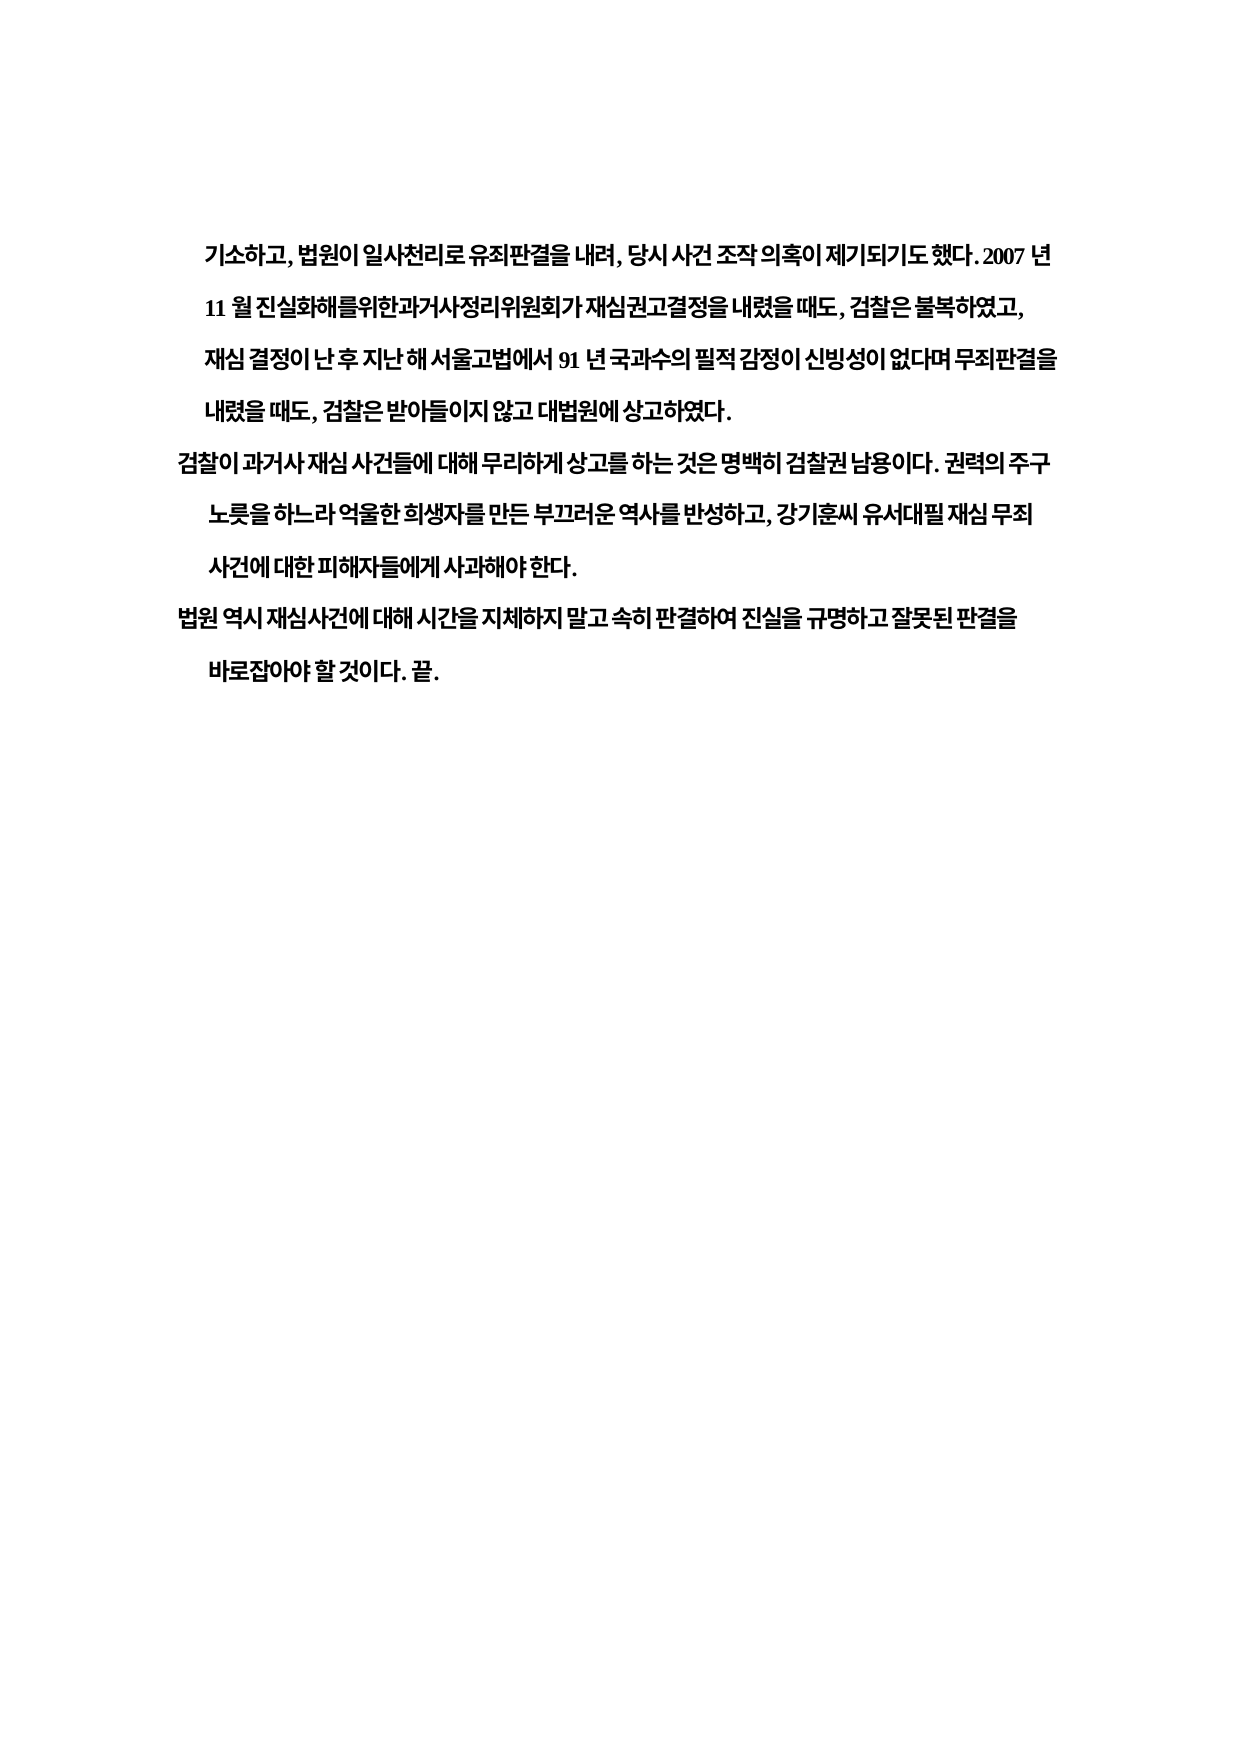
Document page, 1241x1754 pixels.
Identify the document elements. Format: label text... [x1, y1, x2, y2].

text 2. 이 사건은 91년 당시 노태우 정권에 항의하며 분신자살한 김기설씨의 유서를 강기훈씨가 대필하여 자살을 방조했다는 혐의 등으로 검찰이 기소하여 법원이 3년 징역형을 선고한 사건이다. 검찰은 목격자 등 직접적인 증거 없이 국립과학수사연구소의 필적 감정결과에 의존하여 기소하고, 법원이 일사천리로 유죄판결을 내려, 당시 사건 조작 의혹이 제기되기도 했다. 2007년 11월 진실화해를위한과거사정리위원회가 재심권고결정을 내렸을 때도, 검찰은 불복하였고, 재심 결정이 난 후 지난 해 서울고법에서 91년 국과수의 필적 감정이 신빙성이 없다며 무죄판결을 내렸을 때도, 검찰은 받아들이지 않고 대법원에 상고하였다. [177, 236, 1063, 427]
text 법원 역시 재심사건에 대해 시간을 지체하지 말고 속히 판결하여 진실을 규명하고 잘못된 판결을 바로잡아야 할 것이다. 끝. [177, 600, 1063, 687]
text 검찰이 과거사 재심 사건들에 대해 무리하게 상고를 하는 것은 명백히 검찰권 남용이다. 권력의 주구 노릇을 하느라 억울한 희생자를 만든 부끄러운 역사를 반성하고, 강기훈씨 유서대필 재심 무죄 사건에 대한 피해자들에게 사과해야 한다. [177, 444, 1063, 583]
